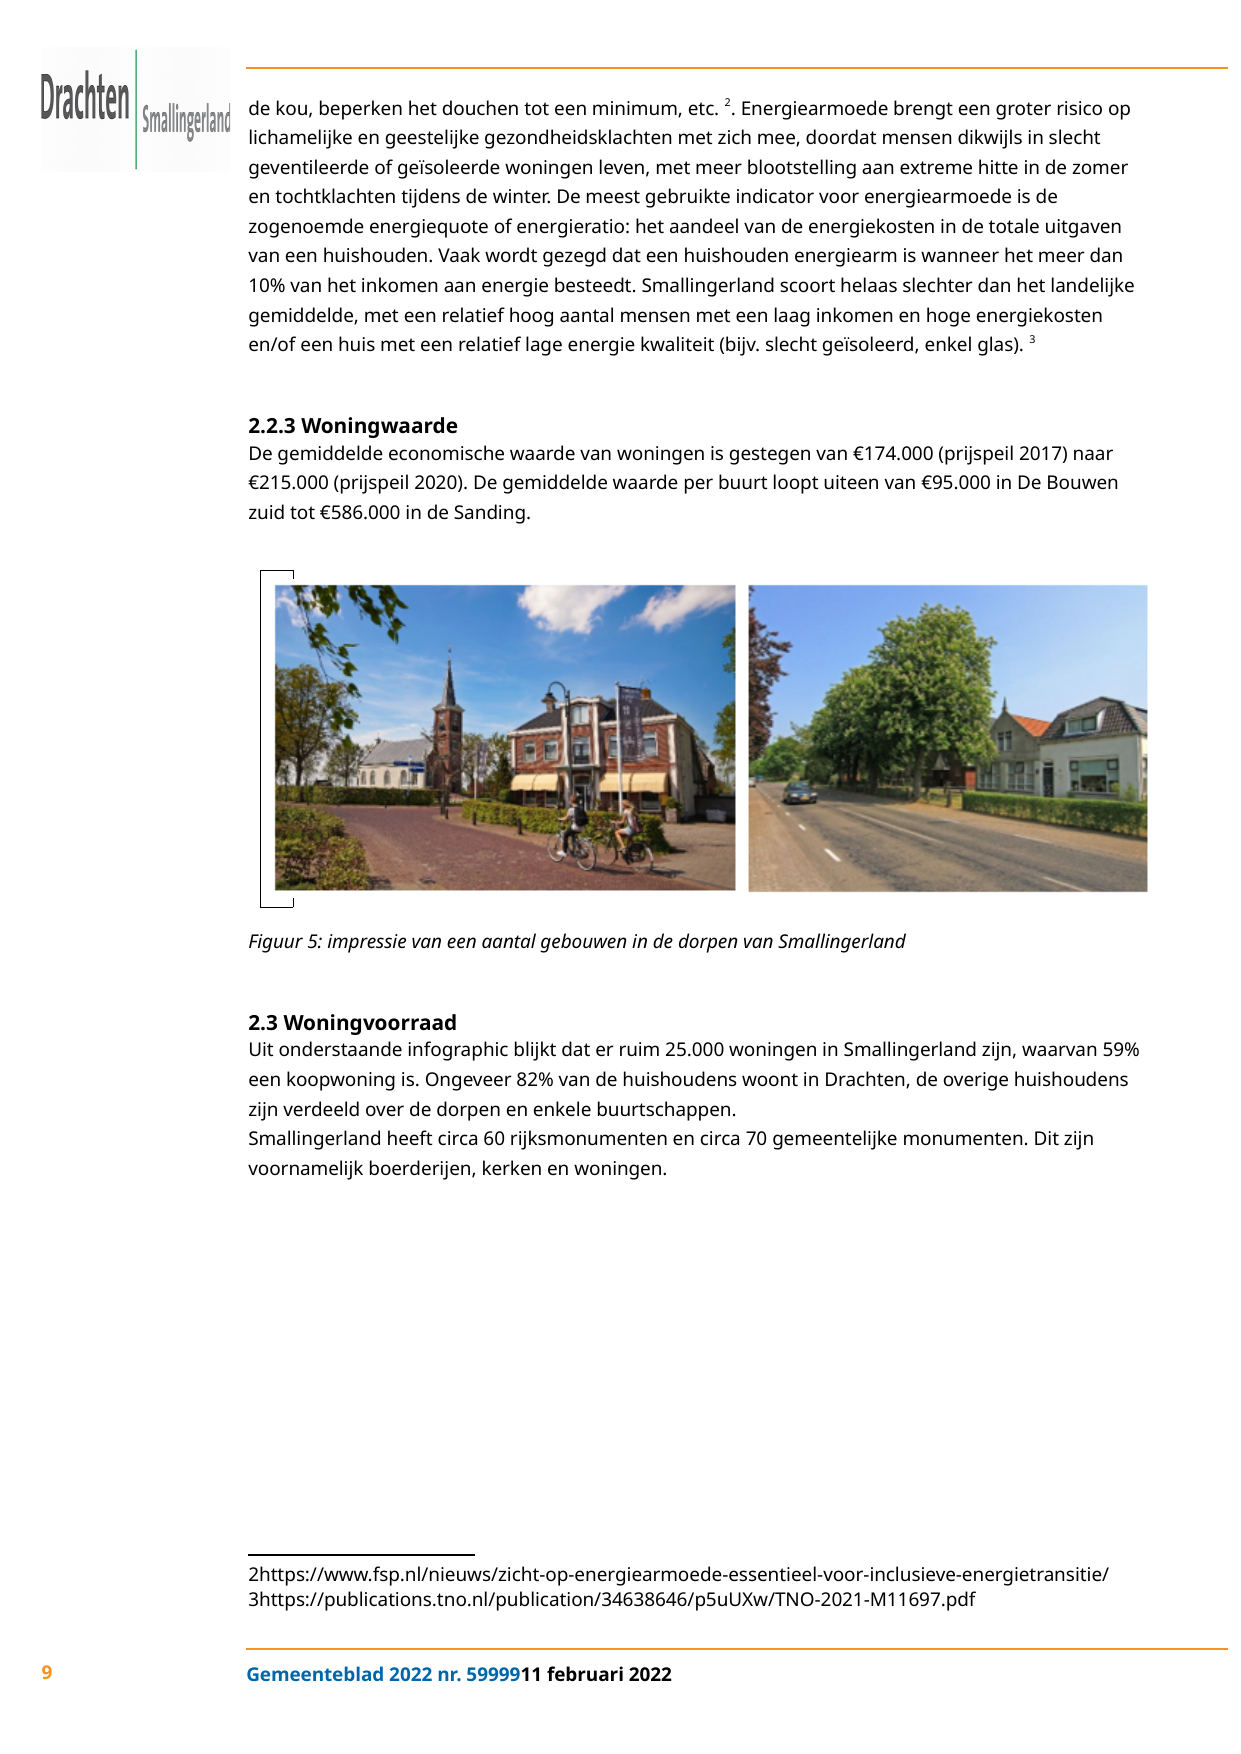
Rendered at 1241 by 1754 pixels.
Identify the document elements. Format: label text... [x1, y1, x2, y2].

text Figuur 5: impressie van een aantal gebouwen in de dorpen van Smallingerland [248, 928, 1152, 954]
text https://www.fsp.nl/nieuws/zicht-op-energiearmoede-essentieel-voor-inclusieve-energietransitie/ [248, 1561, 1152, 1586]
text https://publications.tno.nl/publication/34638646/p5uUXw/TNO-2021-M11697.pdf [248, 1586, 1152, 1612]
text 2.2.3 Woningwaarde [248, 411, 1152, 440]
text Uit onderstaande infographic blijkt dat er ruim 25.000 woningen in Smallingerland zijn, waarvan 59% een koopwoning is. Ongeveer 82% van de huishoudens woont in Drachten, de overige huishoudens zijn verdeeld over de dorpen en enkele buurtschappen. [248, 1037, 1152, 1122]
picture [41, 47, 231, 172]
text de kou, beperken het douchen tot een minimum, etc. . Energiearmoede brengt een groter risico op lichamelijke en geestelijke gezondheidsklachten met zich mee, doordat mensen dikwijls in slecht geventileerde of geïsoleerde woningen leven, met meer blootstelling aan extreme hitte in de zomer en tochtklachten tijdens de winter. De meest gebruikte indicator voor energiearmoede is de zogenoemde energiequote of energieratio: het aandeel van de energiekosten in de totale uitgaven van een huishouden. Vaak wordt gezegd dat een huishouden energiearm is wanneer het meer dan 10% van het inkomen aan energie besteedt. Smallingerland scoort helaas slechter dan het landelijke gemiddelde, met een relatief hoog aantal mensen met een laag inkomen en hoge energiekosten en/of een huis met een relatief lage energie kwaliteit (bijv. slecht geïsoleerd, enkel glas). [248, 95, 1152, 357]
text De gemiddelde economische waarde van woningen is gestegen van €174.000 (prijspeil 2017) naar €215.000 (prijspeil 2020). De gemiddelde waarde per buurt loopt uiteen van €95.000 in De Bouwen zuid tot €586.000 in de Sanding. [248, 440, 1152, 525]
picture [268, 579, 1155, 898]
text Smallingerland heeft circa 60 rijksmonumenten en circa 70 gemeentelijke monumenten. Dit zijn voornamelijk boerderijen, kerken en woningen. [248, 1125, 1152, 1181]
text 2.3 Woningvoorraad [248, 1008, 1152, 1037]
